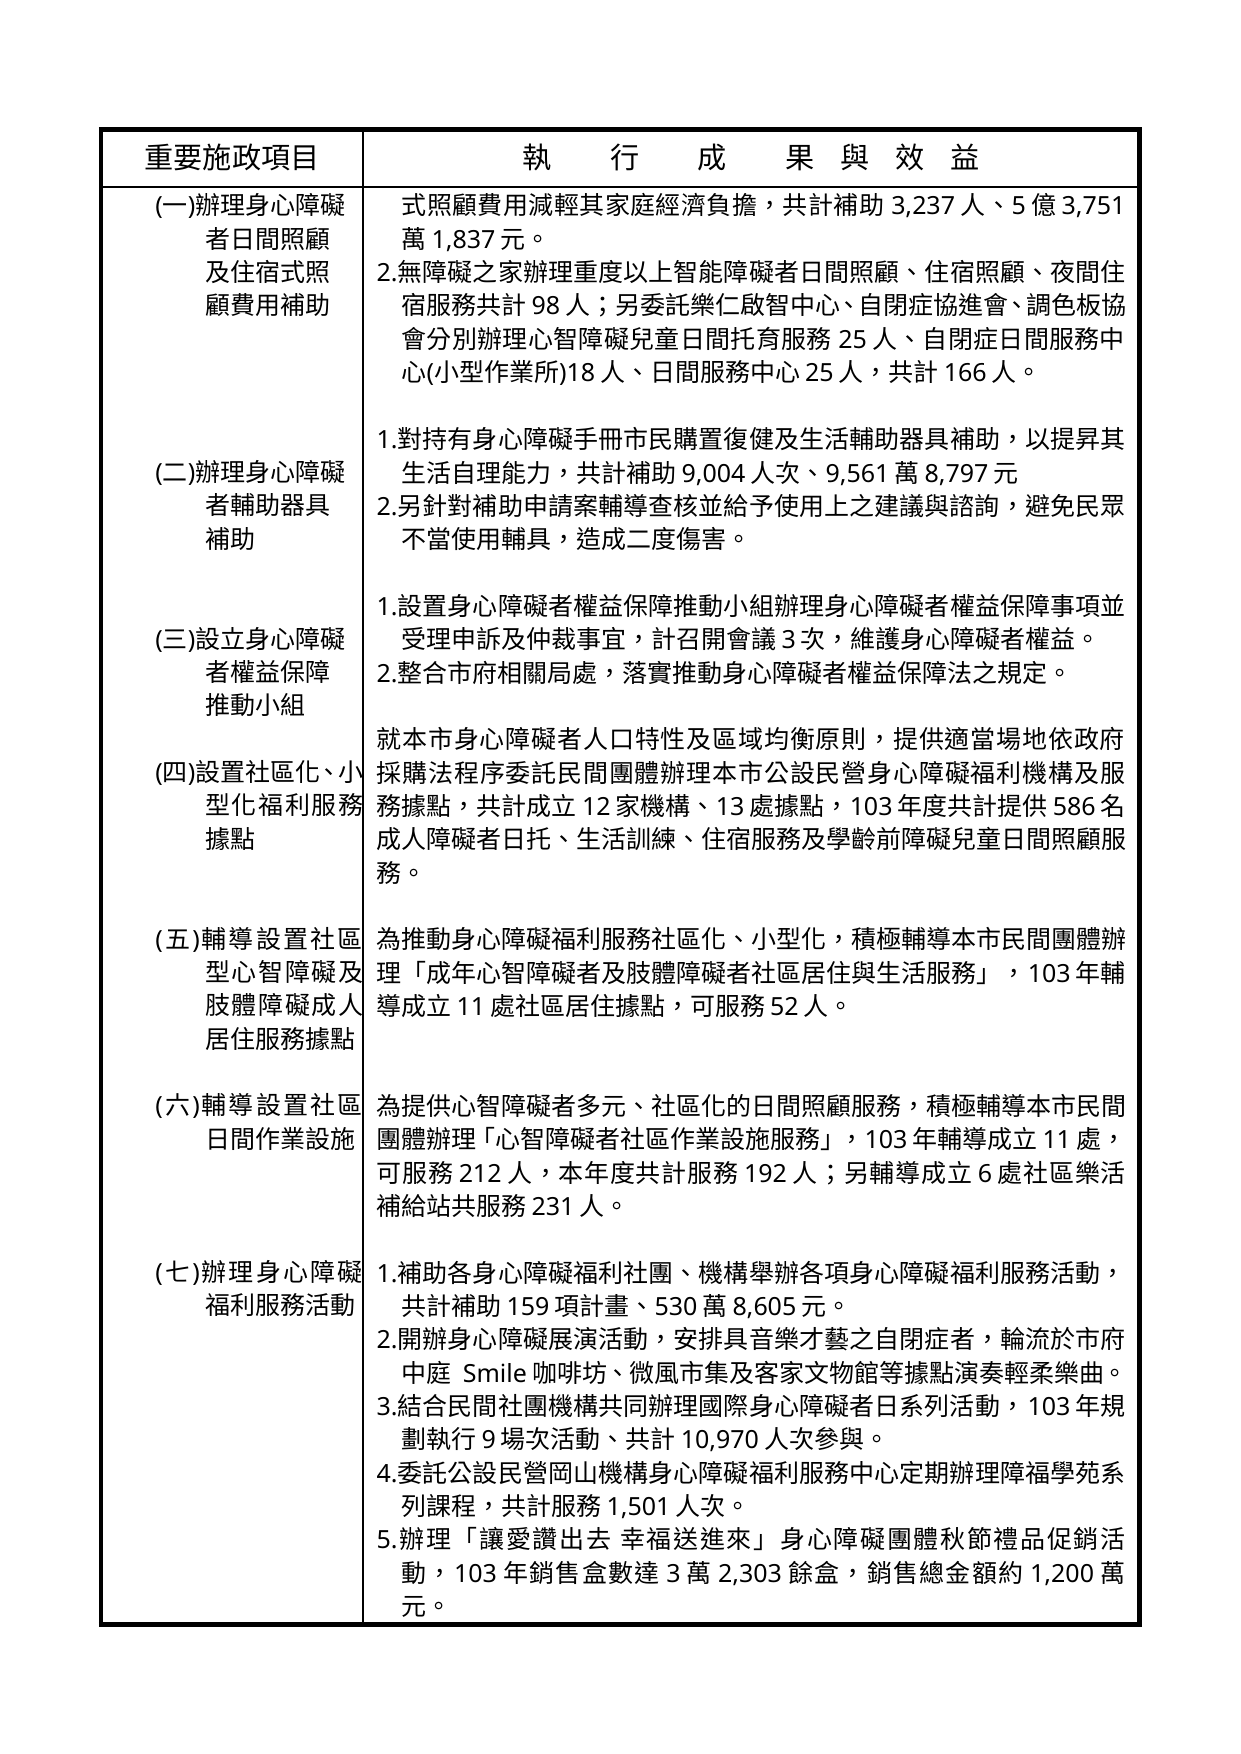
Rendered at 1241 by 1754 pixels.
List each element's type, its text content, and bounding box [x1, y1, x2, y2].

table_header 執 行 成 果 與 效 益 [364, 132, 1137, 186]
table_cell (一)辦理身心障礙者日間照顧及住宿式照顧費用補助 (二)辦理身心障礙者輔助器具補助 (三)設立身心障礙者權益保障推動小組 (四)設置社區化、小型化福利服務據點 (五)輔導設置社區型心智障礙及肢體障礙成人居住服務據點 (六)輔導設置社區日間作業設施 (七)辦理身心障礙福利服務活動 [103, 188, 362, 1622]
table_header 重要施政項目 [103, 132, 362, 186]
table_cell 式照顧費用減輕其家庭經濟負擔，共計補助3,237人、5億3,751萬1,837元。 2.無障礙之家辦理重度以上智能障礙者日間照顧、住宿照顧、夜間住宿服務共計98人；另委託樂仁啟智中心、自閉症協進會、調色板協會分別辦理心智障礙兒童日間托育服務25人、自閉症日間服務中心(小型作業所)18人、日間服務中心25人，共計166人。 1.對持有身心障礙手冊市民購置復健及生活輔助器具補助，以提昇其生活自理能力，共計補助9,004人次、9,561萬8,797元 2.另針對補助申請案輔導查核並給予使用上之建議與諮詢，避免民眾不當使用輔具，造成二度傷害。 1.設置身心障礙者權益保障推動小組辦理身心障礙者權益保障事項並受理申訴及仲裁事宜，計召開會議3次，維護身心障礙者權益。 2.整合市府相關局處，落實推動身心障礙者權益保障法之規定。 就本市身心障礙者人口特性及區域均衡原則，提供適當場地依政府採購法程序委託民間團體辦理本市公設民營身心障礙福利機構及服務據點，共計成立12家機構、13處據點，103年度共計提供586名成人障礙者日托、生活訓練、住宿服務及學齡前障礙兒童日間照顧服務。 為推動身心障礙福利服務社區化、小型化，積極輔導本市民間團體辦理「成年心智障礙者及肢體障礙者社區居住與生活服務」，103年輔導成立11處社區居住據點，可服務52人。 為提供心智障礙者多元、社區化的日間照顧服務，積極輔導本市民間團體辦理「心智障礙者社區作業設施服務」，103年輔導成立11處，可服務212人，本年度共計服務192人；另輔導成立6處社區樂活補給站共服務231人。 1.補助各身心障礙福利社團、機構舉辦各項身心障礙福利服務活動，共計補助159項計畫、530萬8,605元。 2.開辦身心障礙展演活動，安排具音樂才藝之自閉症者，輪流於市府中庭 Smile咖啡坊、微風市集及客家文物館等據點演奏輕柔樂曲。 3.結合民間社團機構共同辦理國際身心障礙者日系列活動，103年規劃執行9場次活動、共計10,970人次參與。 4.委託公設民營岡山機構身心障礙福利服務中心定期辦理障福學苑系列課程，共計服務1,501人次。 5.辦理「讓愛讚出去 幸福送進來」身心障礙團體秋節禮品促銷活動，103年銷售盒數達3萬2,303餘盒，銷售總金額約1,200萬元。 [364, 188, 1137, 1622]
